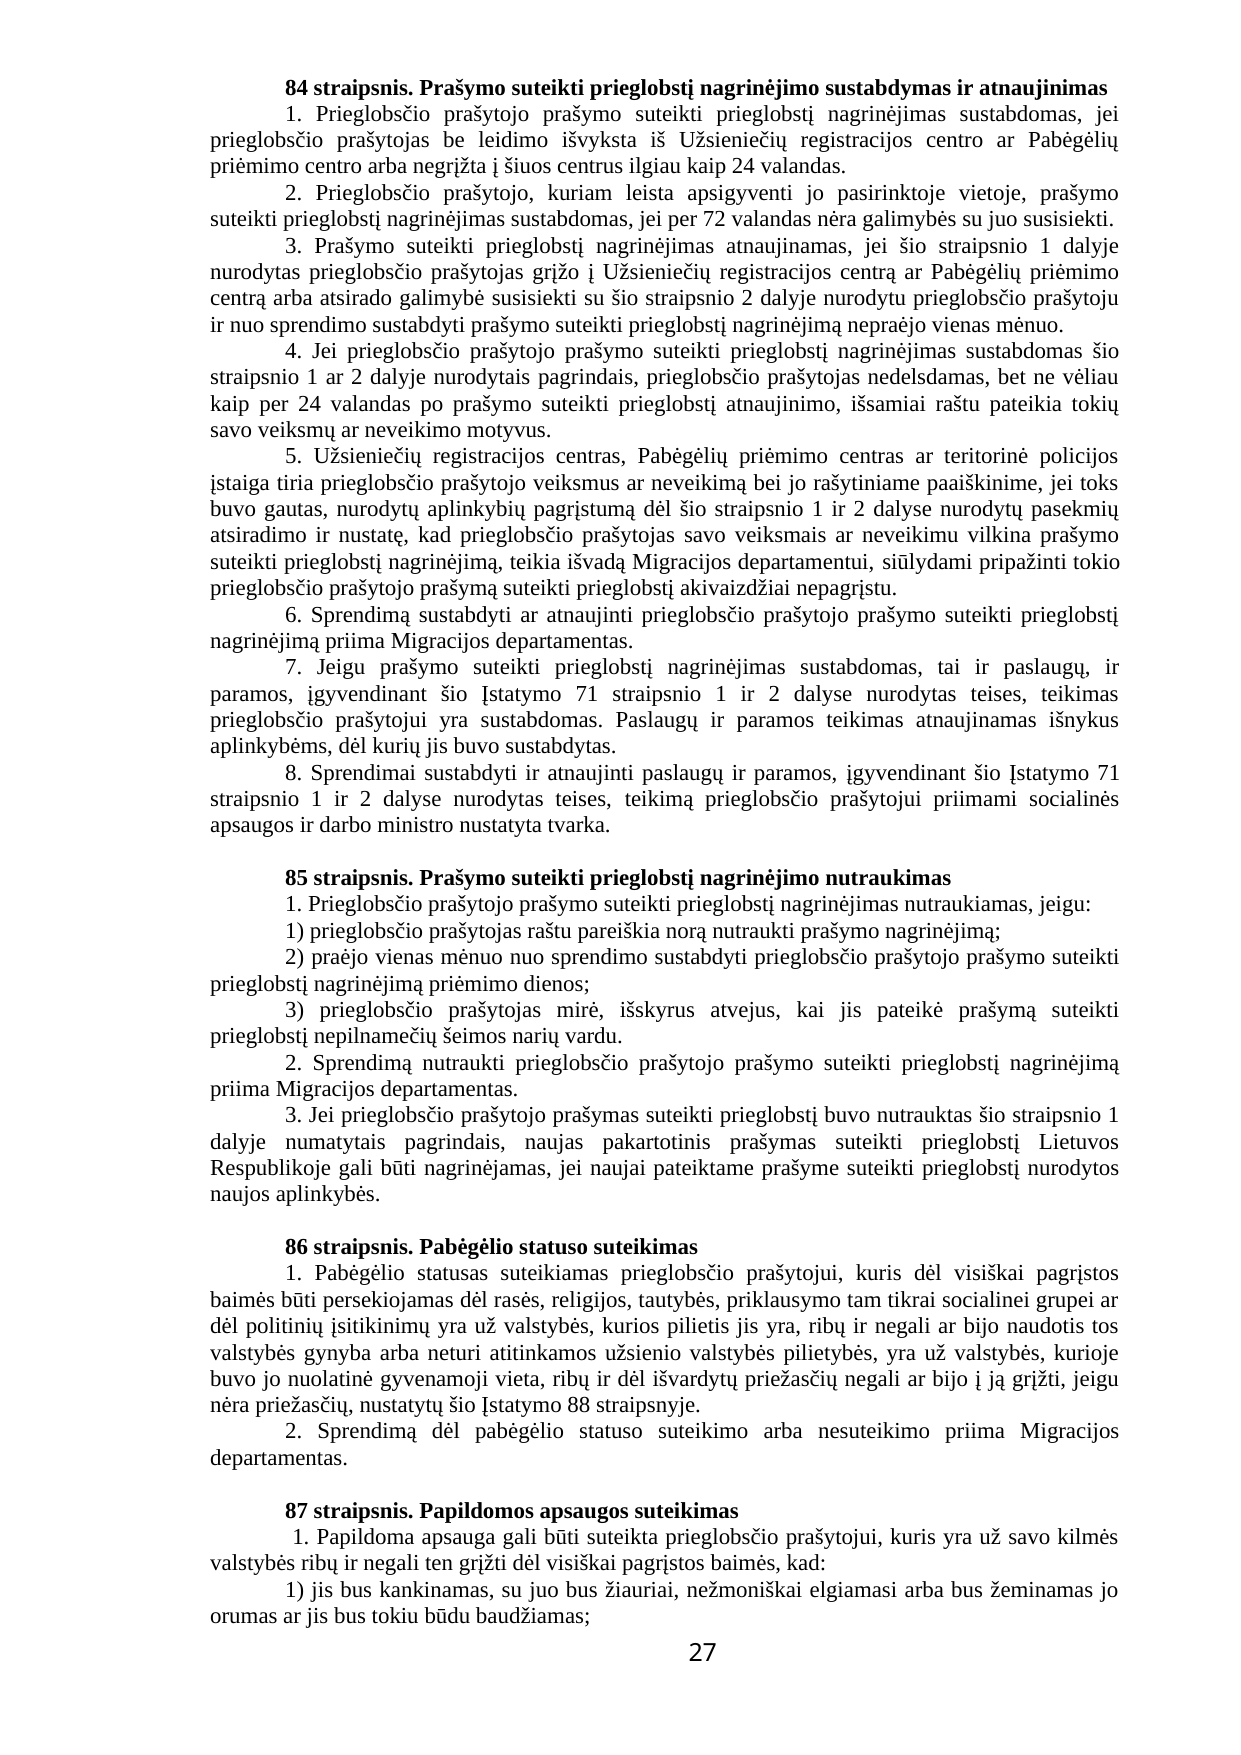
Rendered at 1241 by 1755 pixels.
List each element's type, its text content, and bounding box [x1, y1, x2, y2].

text 8. Sprendimai sustabdyti ir atnaujinti paslaugų ir paramos, įgyvendinant šio Įstatymo 71 straipsnio 1 ir 2 dalyse nurodytas teises, teikimą prieglobsčio prašytojui priimami socialinės apsaugos ir darbo ministro nustatyta tvarka. [210, 759, 1120, 838]
text 87 straipsnis. Papildomos apsaugos suteikimas [210, 1497, 1120, 1523]
text 2. Prieglobsčio prašytojo, kuriam leista apsigyventi jo pasirinktoje vietoje, prašymo suteikti prieglobstį nagrinėjimas sustabdomas, jei per 72 valandas nėra galimybės su juo susisiekti. [210, 179, 1120, 232]
text 86 straipsnis. Pabėgėlio statuso suteikimas [210, 1233, 1120, 1259]
text 1) jis bus kankinamas, su juo bus žiauriai, nežmoniškai elgiamasi arba bus žeminamas jo orumas ar jis bus tokiu būdu baudžiamas; [210, 1576, 1120, 1628]
text 4. Jei prieglobsčio prašytojo prašymo suteikti prieglobstį nagrinėjimas sustabdomas šio straipsnio 1 ar 2 dalyje nurodytais pagrindais, prieglobsčio prašytojas nedelsdamas, bet ne vėliau kaip per 24 valandas po prašymo suteikti prieglobstį atnaujinimo, išsamiai raštu pateikia tokių savo veiksmų ar neveikimo motyvus. [210, 337, 1120, 442]
text 85 straipsnis. Prašymo suteikti prieglobstį nagrinėjimo nutraukimas [210, 864, 1120, 891]
text 2. Sprendimą nutraukti prieglobsčio prašytojo prašymo suteikti prieglobstį nagrinėjimą priima Migracijos departamentas. [210, 1049, 1120, 1101]
text 1. Prieglobsčio prašytojo prašymo suteikti prieglobstį nagrinėjimas sustabdomas, jei prieglobsčio prašytojas be leidimo išvyksta iš Užsieniečių registracijos centro ar Pabėgėlių priėmimo centro arba negrįžta į šiuos centrus ilgiau kaip 24 valandas. [210, 100, 1120, 179]
text 84 straipsnis. Prašymo suteikti prieglobstį nagrinėjimo sustabdymas ir atnaujinimas [285, 73, 1120, 100]
text 2) praėjo vienas mėnuo nuo sprendimo sustabdyti prieglobsčio prašytojo prašymo suteikti prieglobstį nagrinėjimą priėmimo dienos; [210, 943, 1120, 996]
text 3. Prašymo suteikti prieglobstį nagrinėjimas atnaujinamas, jei šio straipsnio 1 dalyje nurodytas prieglobsčio prašytojas grįžo į Užsieniečių registracijos centrą ar Pabėgėlių priėmimo centrą arba atsirado galimybė susisiekti su šio straipsnio 2 dalyje nurodytu prieglobsčio prašytoju ir nuo sprendimo sustabdyti prašymo suteikti prieglobstį nagrinėjimą nepraėjo vienas mėnuo. [210, 232, 1120, 337]
text 3. Jei prieglobsčio prašytojo prašymas suteikti prieglobstį buvo nutrauktas šio straipsnio 1 dalyje numatytais pagrindais, naujas pakartotinis prašymas suteikti prieglobstį Lietuvos Respublikoje gali būti nagrinėjamas, jei naujai pateiktame prašyme suteikti prieglobstį nurodytos naujos aplinkybės. [210, 1101, 1120, 1207]
text 1. Papildoma apsauga gali būti suteikta prieglobsčio prašytojui, kuris yra už savo kilmės valstybės ribų ir negali ten grįžti dėl visiškai pagrįstos baimės, kad: [210, 1523, 1120, 1576]
text 3) prieglobsčio prašytojas mirė, išskyrus atvejus, kai jis pateikė prašymą suteikti prieglobstį nepilnamečių šeimos narių vardu. [210, 996, 1120, 1049]
text 7. Jeigu prašymo suteikti prieglobstį nagrinėjimas sustabdomas, tai ir paslaugų, ir paramos, įgyvendinant šio Įstatymo 71 straipsnio 1 ir 2 dalyse nurodytas teises, teikimas prieglobsčio prašytojui yra sustabdomas. Paslaugų ir paramos teikimas atnaujinamas išnykus aplinkybėms, dėl kurių jis buvo sustabdytas. [210, 653, 1120, 759]
text 5. Užsieniečių registracijos centras, Pabėgėlių priėmimo centras ar teritorinė policijos įstaiga tiria prieglobsčio prašytojo veiksmus ar neveikimą bei jo rašytiniame paaiškinime, jei toks buvo gautas, nurodytų aplinkybių pagrįstumą dėl šio straipsnio 1 ir 2 dalyse nurodytų pasekmių atsiradimo ir nustatę, kad prieglobsčio prašytojas savo veiksmais ar neveikimu vilkina prašymo suteikti prieglobstį nagrinėjimą, teikia išvadą Migracijos departamentui, siūlydami pripažinti tokio prieglobsčio prašytojo prašymą suteikti prieglobstį akivaizdžiai nepagrįstu. [210, 442, 1120, 601]
text 2. Sprendimą dėl pabėgėlio statuso suteikimo arba nesuteikimo priima Migracijos departamentas. [210, 1418, 1120, 1470]
text 1. Prieglobsčio prašytojo prašymo suteikti prieglobstį nagrinėjimas nutraukiamas, jeigu: [210, 891, 1120, 917]
text 1) prieglobsčio prašytojas raštu pareiškia norą nutraukti prašymo nagrinėjimą; [210, 917, 1120, 943]
text 1. Pabėgėlio statusas suteikiamas prieglobsčio prašytojui, kuris dėl visiškai pagrįstos baimės būti persekiojamas dėl rasės, religijos, tautybės, priklausymo tam tikrai socialinei grupei ar dėl politinių įsitikinimų yra už valstybės, kurios pilietis jis yra, ribų ir negali ar bijo naudotis tos valstybės gynyba arba neturi atitinkamos užsienio valstybės pilietybės, yra už valstybės, kurioje buvo jo nuolatinė gyvenamoji vieta, ribų ir dėl išvardytų priežasčių negali ar bijo į ją grįžti, jeigu nėra priežasčių, nustatytų šio Įstatymo 88 straipsnyje. [210, 1259, 1120, 1418]
text 6. Sprendimą sustabdyti ar atnaujinti prieglobsčio prašytojo prašymo suteikti prieglobstį nagrinėjimą priima Migracijos departamentas. [210, 601, 1120, 653]
